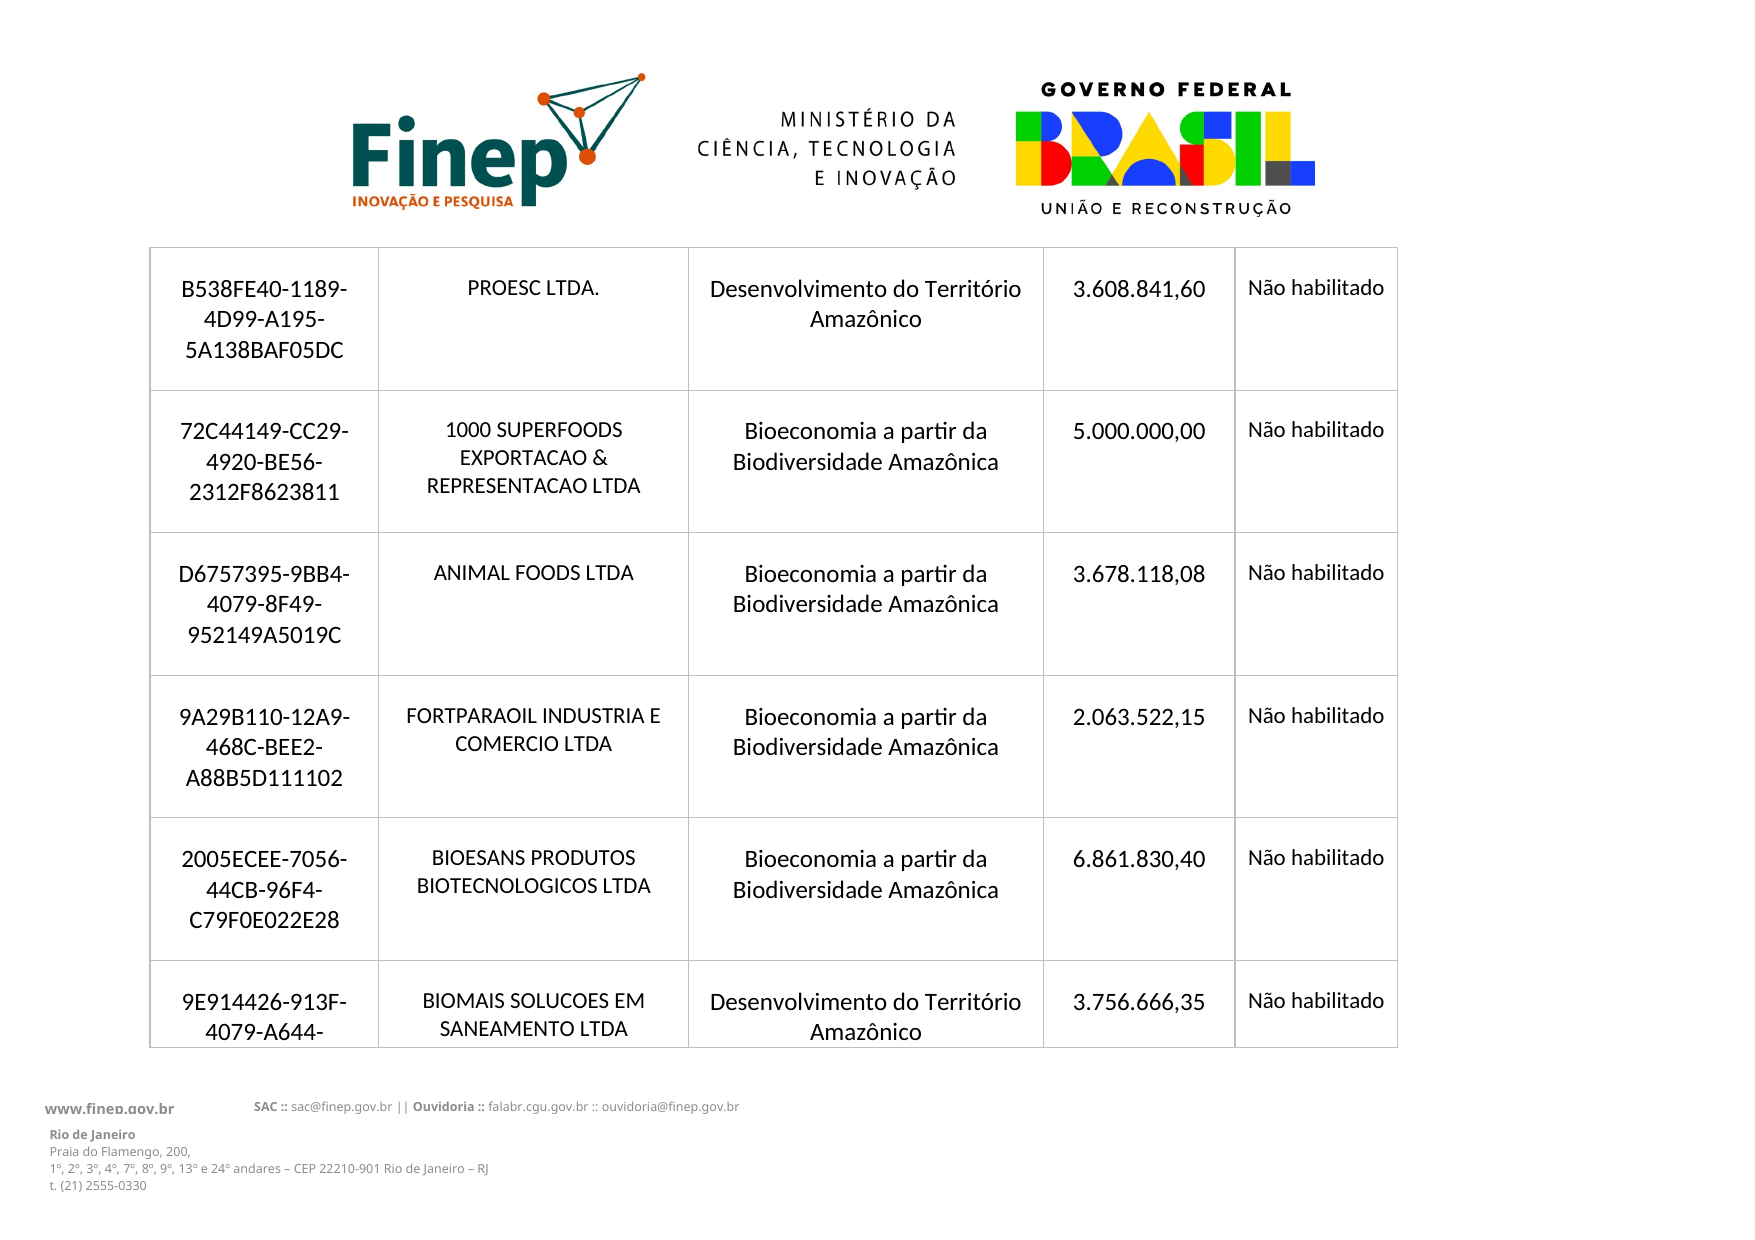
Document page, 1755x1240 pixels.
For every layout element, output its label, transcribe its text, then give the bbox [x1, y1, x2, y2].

table_cell Bioeconomia a partir da Biodiversidade Amazônica [689, 676, 1043, 817]
table_cell Não habilitado [1236, 818, 1397, 960]
table_cell 9A29B110-12A9-468C-BEE2-A88B5D111102 [151, 676, 378, 817]
table_cell BIOMAIS SOLUCOES EM SANEAMENTO LTDA [379, 961, 688, 1047]
table_cell Não habilitado [1236, 391, 1397, 532]
table_cell 2.063.522,15 [1044, 676, 1234, 817]
table_cell Não habilitado [1236, 961, 1397, 1047]
table_cell BIOESANS PRODUTOS BIOTECNOLOGICOS LTDA [379, 818, 688, 960]
table_cell 72C44149-CC29-4920-BE56-2312F8623811 [151, 391, 378, 532]
table_cell D6757395-9BB4-4079-8F49-952149A5019C [151, 533, 378, 675]
table_cell 3.608.841,60 [1044, 248, 1234, 389]
table_cell B538FE40-1189-4D99-A195-5A138BAF05DC [151, 248, 378, 389]
table_cell 1000 SUPERFOODS EXPORTACAO & REPRESENTACAO LTDA [379, 391, 688, 532]
table_cell Desenvolvimento do Território Amazônico [689, 248, 1043, 389]
table_cell Não habilitado [1236, 533, 1397, 675]
table_cell 9E914426-913F-4079-A644- [151, 961, 378, 1047]
table_cell Desenvolvimento do Território Amazônico [689, 961, 1043, 1047]
table_cell FORTPARAOIL INDUSTRIA E COMERCIO LTDA [379, 676, 688, 817]
table_cell Bioeconomia a partir da Biodiversidade Amazônica [689, 818, 1043, 960]
table_cell 6.861.830,40 [1044, 818, 1234, 960]
table_cell 2005ECEE-7056-44CB-96F4-C79F0E022E28 [151, 818, 378, 960]
table_cell Bioeconomia a partir da Biodiversidade Amazônica [689, 391, 1043, 532]
table_cell Bioeconomia a partir da Biodiversidade Amazônica [689, 533, 1043, 675]
table_cell 5.000.000,00 [1044, 391, 1234, 532]
table_cell ANIMAL FOODS LTDA [379, 533, 688, 675]
table_cell PROESC LTDA. [379, 248, 688, 389]
table_cell Não habilitado [1236, 248, 1397, 389]
table_cell 3.756.666,35 [1044, 961, 1234, 1047]
table_cell Não habilitado [1236, 676, 1397, 817]
table_cell 3.678.118,08 [1044, 533, 1234, 675]
